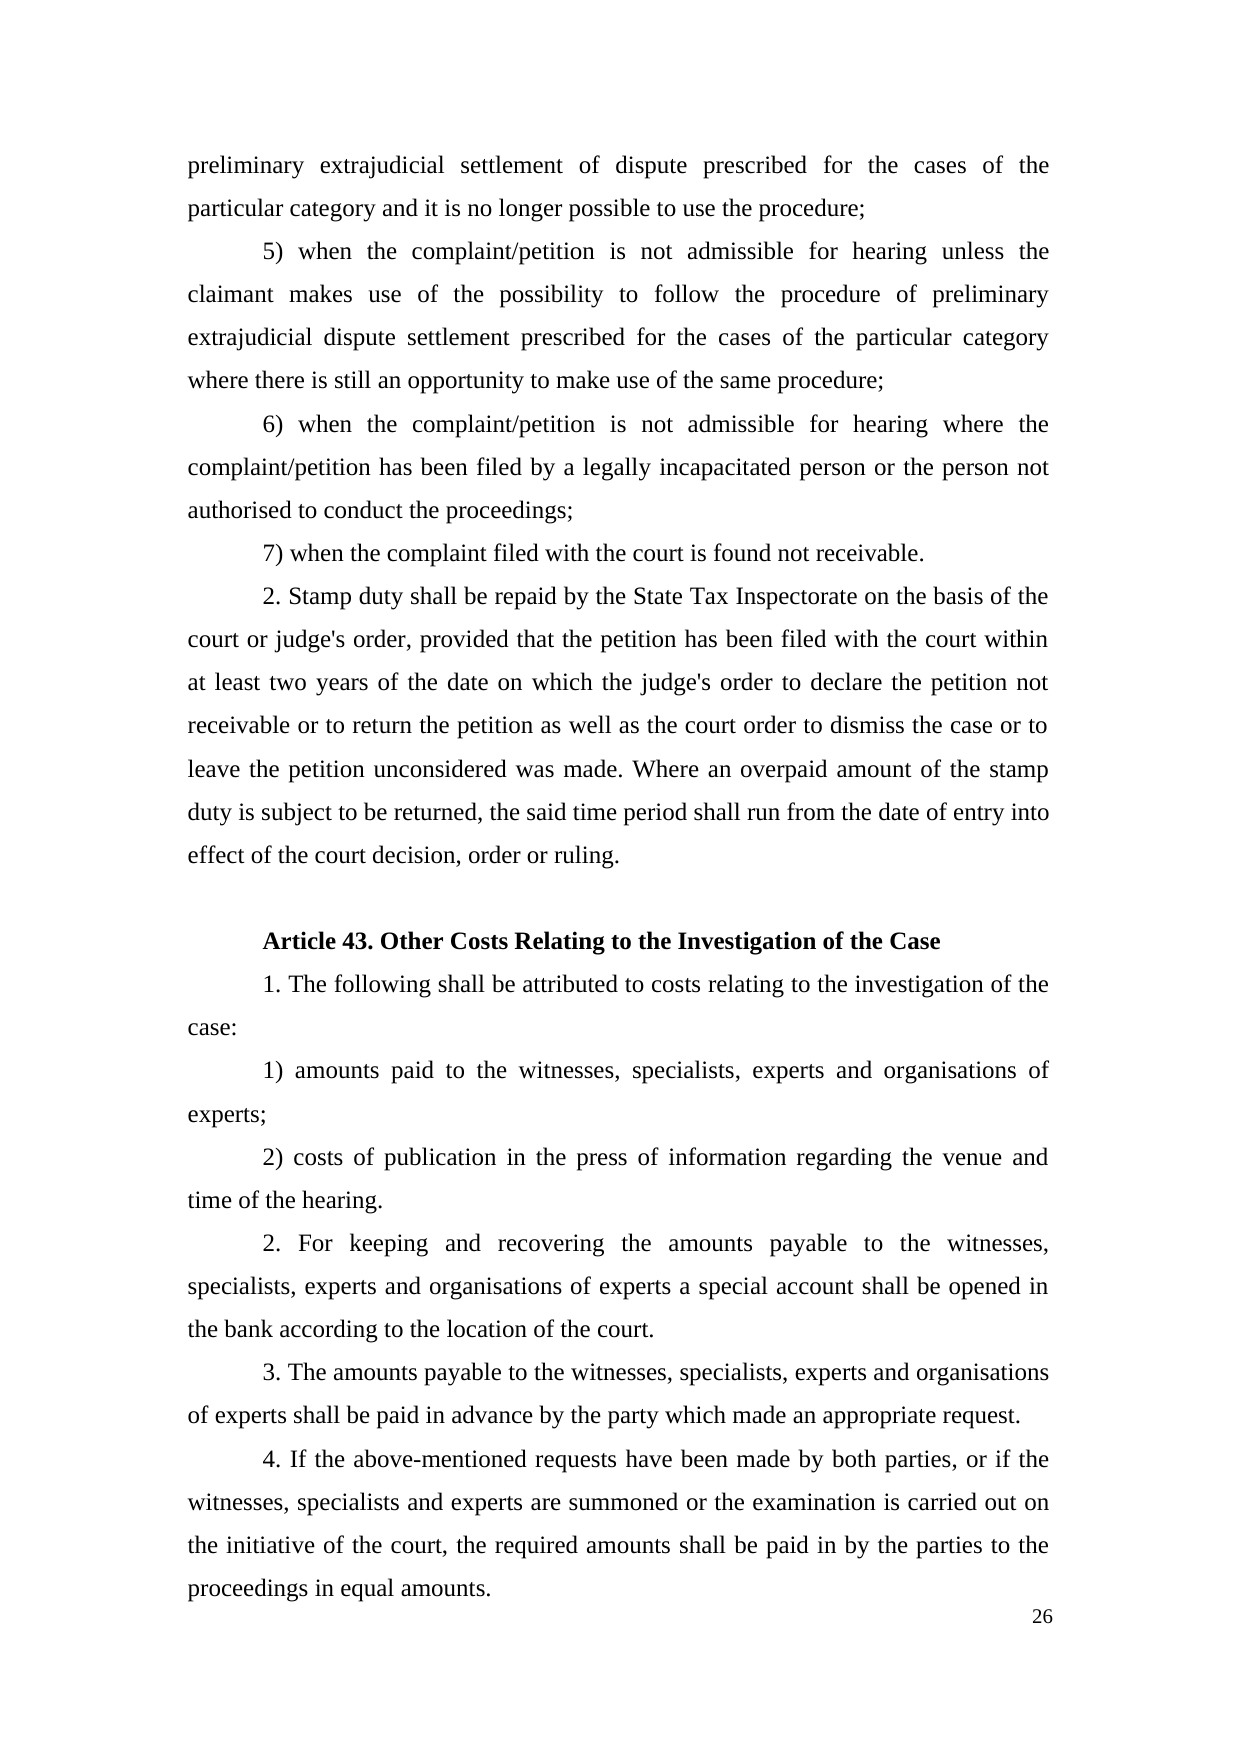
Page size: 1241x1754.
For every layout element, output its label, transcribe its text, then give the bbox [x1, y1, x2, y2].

text 2. For keeping and recovering the amounts payable to the witnesses, specialists, experts and organisations of experts a special account shall be opened in the bank according to the location of the court. [187, 1228, 1050, 1343]
text 7) when the complaint filed with the court is found not receivable. [187, 538, 1050, 567]
text preliminary extrajudicial settlement of dispute prescribed for the cases of the particular category and it is no longer possible to use the procedure; [187, 150, 1050, 222]
text 2. Stamp duty shall be repaid by the State Tax Inspectorate on the basis of the court or judge's order, provided that the petition has been filed with the court within at least two years of the date on which the judge's order to declare the petition not receivable or to return the petition as well as the court order to dismiss the case or to leave the petition unconsidered was made. Where an overpaid amount of the stamp duty is subject to be returned, the said time period shall run from the date of entry into effect of the court decision, order or ruling. [187, 581, 1050, 869]
text 1. The following shall be attributed to costs relating to the investigation of the case: [187, 969, 1050, 1041]
text 2) costs of publication in the press of information regarding the venue and time of the hearing. [187, 1142, 1050, 1214]
text Article 43. Other Costs Relating to the Investigation of the Case [187, 926, 1050, 955]
text 3. The amounts payable to the witnesses, specialists, experts and organisations of experts shall be paid in advance by the party which made an appropriate request. [187, 1357, 1050, 1429]
text 6) when the complaint/petition is not admissible for hearing where the complaint/petition has been filed by a legally incapacitated person or the person not authorised to conduct the proceedings; [187, 409, 1050, 524]
text 1) amounts paid to the witnesses, specialists, experts and organisations of experts; [187, 1056, 1050, 1127]
text 4. If the above-mentioned requests have been made by both parties, or if the witnesses, specialists and experts are summoned or the examination is carried out on the initiative of the court, the required amounts shall be paid in by the parties to the proceedings in equal amounts. [187, 1444, 1050, 1602]
text 5) when the complaint/petition is not admissible for hearing unless the claimant makes use of the possibility to follow the procedure of preliminary extrajudicial dispute settlement prescribed for the cases of the particular category where there is still an opportunity to make use of the same procedure; [187, 236, 1050, 394]
